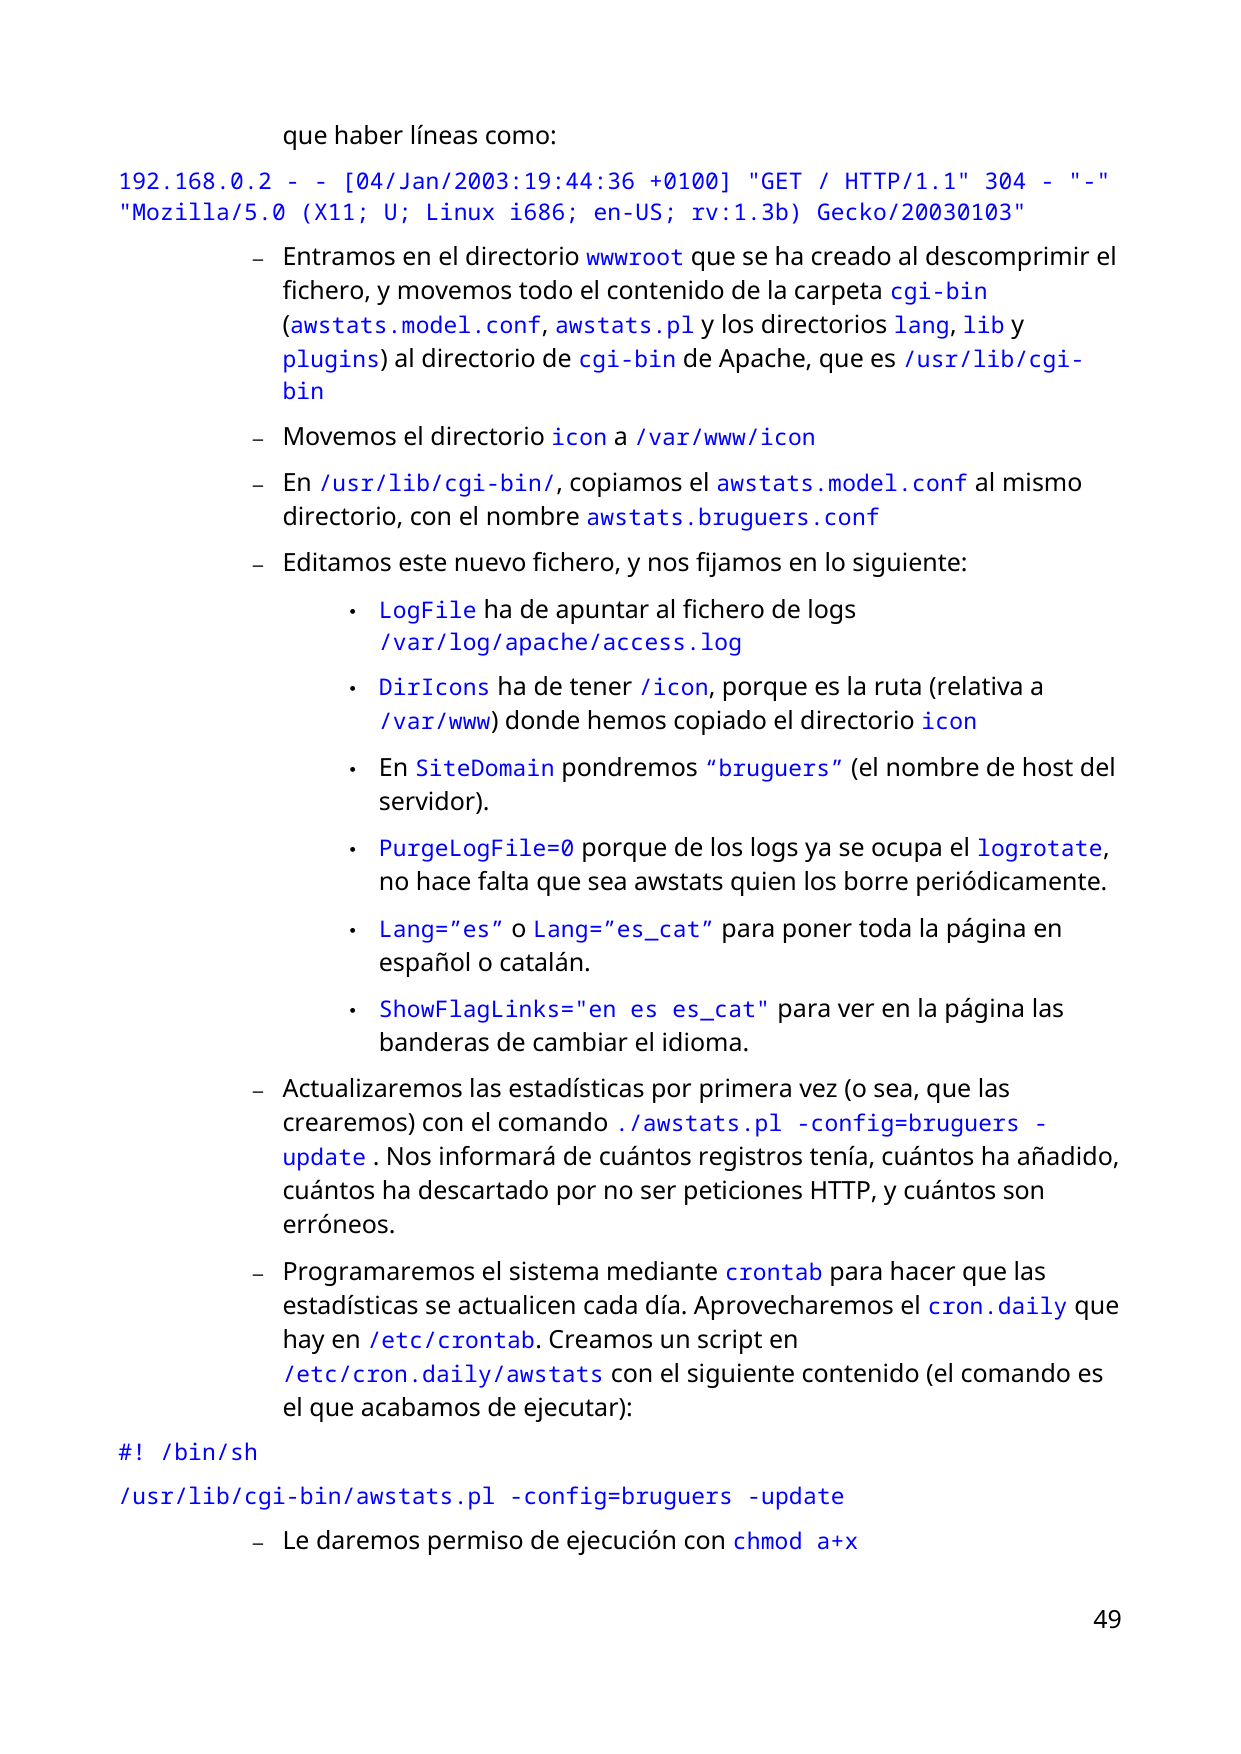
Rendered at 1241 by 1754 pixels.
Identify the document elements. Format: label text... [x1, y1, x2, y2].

text #! /bin/sh [118, 1436, 1122, 1467]
list Editamos este nuevo fichero, y nos fijamos en lo siguiente: [253, 545, 1122, 579]
list LogFile ha de apuntar al fichero de logs /var/log/apache/access.log [349, 592, 1122, 657]
text 192.168.0.2 - - [04/Jan/2003:19:44:36 +0100] "GET / HTTP/1.1" 304 - "-" "Mozilla/5.0 (X11; U; Linux i686; en-US; rv:1.3b) Gecko/20030103" [118, 164, 1122, 227]
text /usr/lib/cgi-bin/awstats.pl -config=bruguers -update [118, 1479, 1122, 1511]
list Programaremos el sistema mediante crontab para hacer que las estadísticas se actualicen cada día. Aprovecharemos el cron.daily que hay en /etc/crontab. Creamos un script en /etc/cron.daily/awstats con el siguiente contenido (el comando es el que acabamos de ejecutar): [253, 1254, 1122, 1423]
list ShowFlagLinks="en es es_cat" para ver en la página las banderas de cambiar el idioma. [349, 991, 1122, 1059]
list PurgeLogFile=0 porque de los logs ya se ocupa el logrotate, no hace falta que sea awstats quien los borre periódicamente. [349, 830, 1122, 898]
list DirIcons ha de tener /icon, porque es la ruta (relativa a /var/www) donde hemos copiado el directorio icon [349, 669, 1122, 737]
list que haber líneas como: [253, 118, 1122, 152]
list Movemos el directorio icon a /var/www/icon [253, 418, 1122, 452]
list En /usr/lib/cgi-bin/, copiamos el awstats.model.conf al mismo directorio, con el nombre awstats.bruguers.conf [253, 465, 1122, 533]
list En SiteDomain pondremos “bruguers” (el nombre de host del servidor). [349, 750, 1122, 818]
list Actualizaremos las estadísticas por primera vez (o sea, que las crearemos) con el comando ./awstats.pl -config=bruguers -update . Nos informará de cuántos registros tenía, cuántos ha añadido, cuántos ha descartado por no ser peticiones HTTP, y cuántos son erróneos. [253, 1071, 1122, 1241]
list Lang=”es” o Lang=”es_cat” para poner toda la página en español o catalán. [349, 911, 1122, 978]
list Entramos en el directorio wwwroot que se ha creado al descomprimir el fichero, y movemos todo el contenido de la carpeta cgi-bin (awstats.model.conf, awstats.pl y los directorios lang, lib y plugins) al directorio de cgi-bin de Apache, que es /usr/lib/cgi-bin [253, 239, 1122, 406]
list Le daremos permiso de ejecución con chmod a+x [253, 1523, 1122, 1557]
